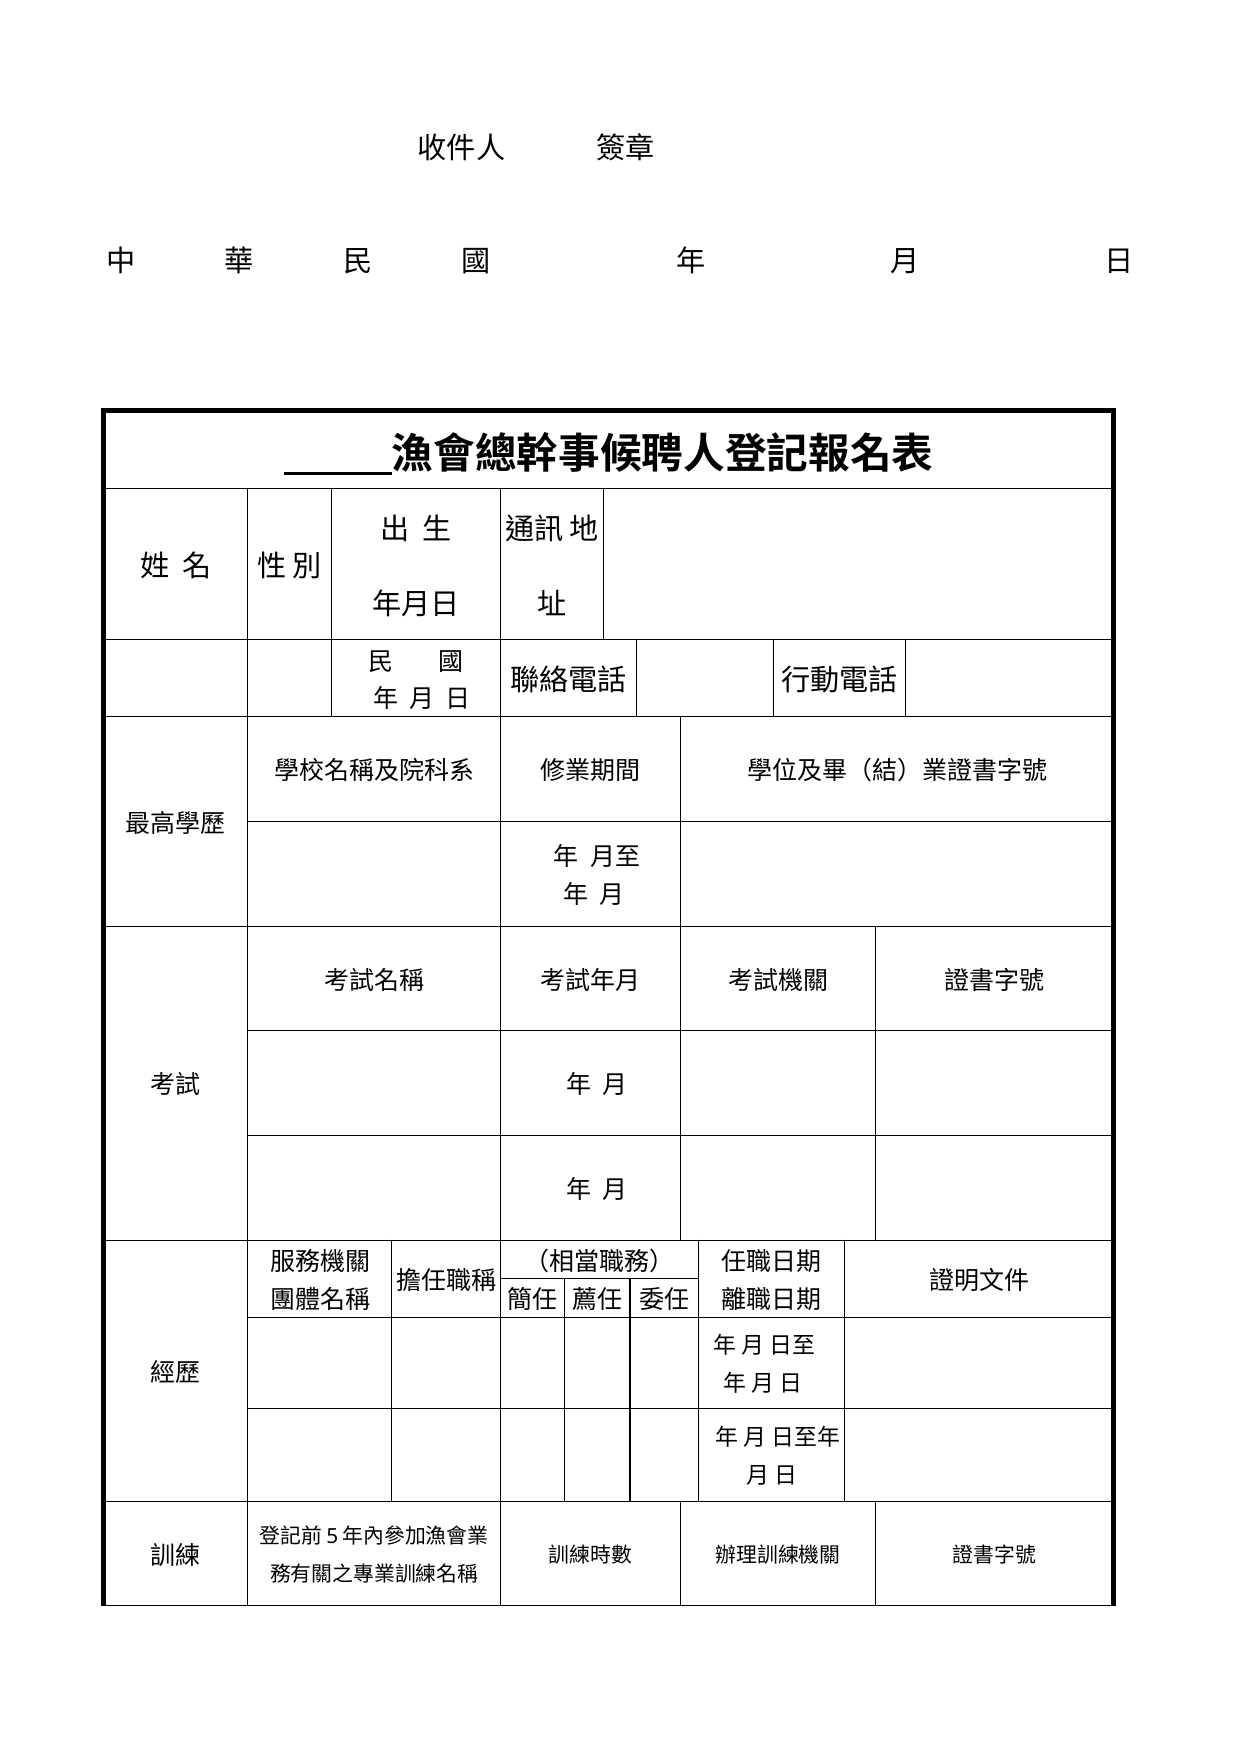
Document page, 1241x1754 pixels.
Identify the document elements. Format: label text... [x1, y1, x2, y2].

table_cell [876, 1136, 1111, 1239]
text 收件人 簽章 [106, 108, 1134, 183]
table_cell [248, 640, 331, 716]
table_cell 出 生 年月日 [332, 489, 500, 639]
table_cell [906, 640, 1111, 716]
table_cell 行動電話 [774, 640, 905, 716]
table_cell 年 月至 年 月 [501, 822, 680, 926]
table_cell [248, 1136, 500, 1239]
table_cell 證書字號 [876, 1502, 1111, 1605]
table_cell 學位及畢（結）業證書字號 [681, 717, 1111, 821]
table_cell [106, 640, 247, 716]
table_header 漁會總幹事候聘人登記報名表 [106, 413, 1111, 488]
table_cell 年 月 [501, 1031, 680, 1135]
table_cell [501, 1409, 564, 1501]
table_cell 訓練 [106, 1502, 247, 1605]
table_cell 簡任 [501, 1279, 564, 1317]
table_cell [392, 1409, 500, 1501]
table_cell 證明文件 [845, 1241, 1111, 1317]
table_cell 考試名稱 [248, 927, 500, 1030]
table_cell 姓 名 [106, 489, 247, 639]
text 中華民國 年 月 日 [106, 221, 1134, 296]
table_cell 通訊 地址 [501, 489, 603, 639]
table_cell 年 月 日至年 月 日 [699, 1409, 844, 1501]
table_cell [681, 822, 1111, 926]
table_cell [501, 1318, 564, 1408]
table_cell 經歷 [106, 1241, 247, 1501]
table_cell [248, 1318, 391, 1408]
table_cell 學校名稱及院科系 [248, 717, 500, 821]
table_cell [248, 1409, 391, 1501]
table_cell 登記前5年內參加漁會業務有關之專業訓練名稱 [248, 1502, 500, 1605]
table_cell [604, 489, 1111, 639]
table_cell 辦理訓練機關 [681, 1502, 875, 1605]
table_cell 訓練時數 [501, 1502, 680, 1605]
table_cell [565, 1318, 629, 1408]
table_cell [392, 1318, 500, 1408]
table_cell 年 月 日至 年 月 日 [699, 1318, 844, 1408]
table_cell [248, 822, 500, 926]
table_cell 薦任 [565, 1279, 629, 1317]
table_cell 證書字號 [876, 927, 1111, 1030]
table_cell 服務機關 團體名稱 [248, 1241, 391, 1317]
table_cell 任職日期 離職日期 [699, 1241, 844, 1317]
table_cell （相當職務） [501, 1241, 698, 1278]
table_cell [681, 1031, 875, 1135]
table_cell 修業期間 [501, 717, 680, 821]
table_cell 考試 [106, 927, 247, 1239]
table_cell 委任 [631, 1279, 698, 1317]
table_cell [845, 1318, 1111, 1408]
table_cell 性 別 [248, 489, 331, 639]
table_cell 民 國 年 月 日 [332, 640, 500, 716]
table_cell [631, 1318, 698, 1408]
table_cell [248, 1031, 500, 1135]
table_cell 年 月 [501, 1136, 680, 1239]
table_cell 擔任職稱 [392, 1241, 500, 1317]
table_cell [876, 1031, 1111, 1135]
table_cell [845, 1409, 1111, 1501]
table_cell [565, 1409, 629, 1501]
table_cell 最高學歷 [106, 717, 247, 926]
table_cell 聯絡電話 [501, 640, 636, 716]
table_cell 考試機關 [681, 927, 875, 1030]
table_cell [631, 1409, 698, 1501]
table_cell 考試年月 [501, 927, 680, 1030]
table_cell [681, 1136, 875, 1239]
table_cell [637, 640, 773, 716]
